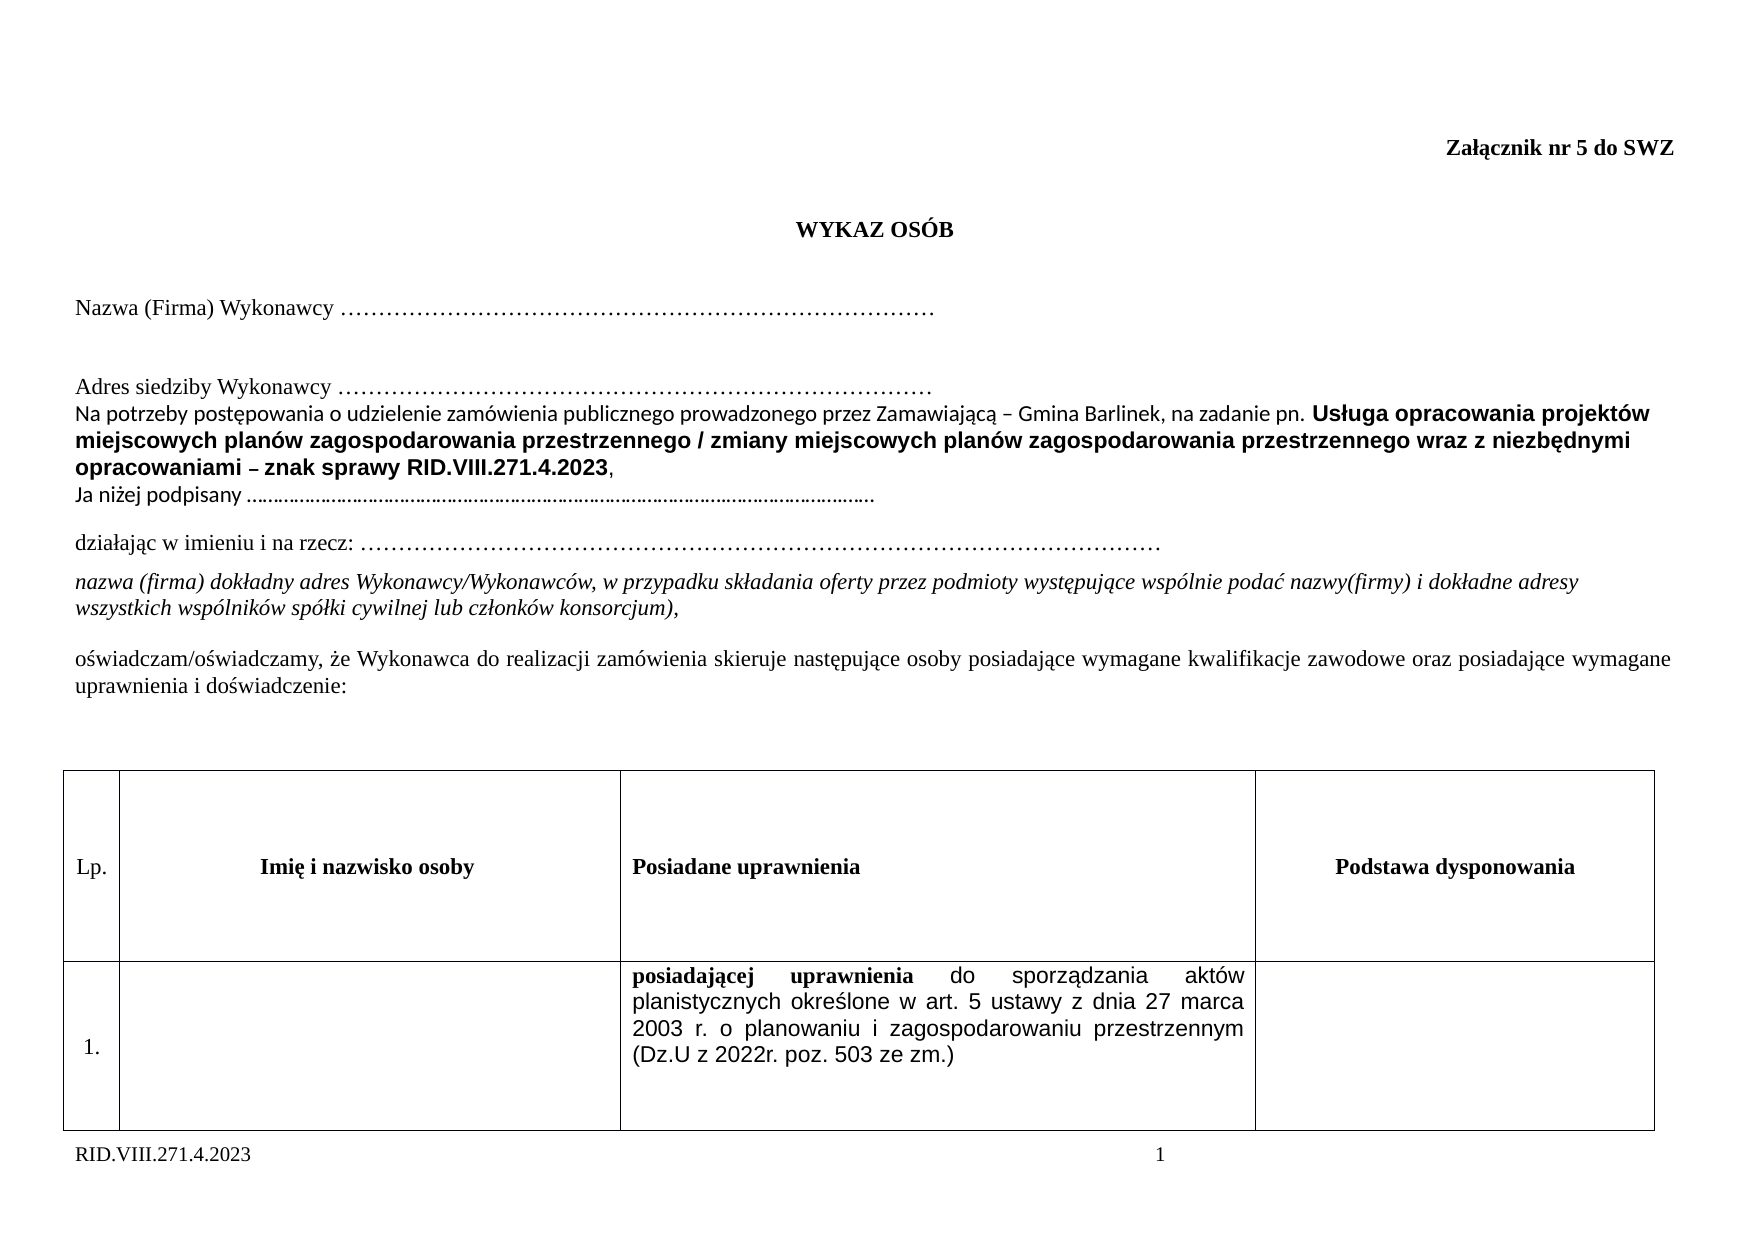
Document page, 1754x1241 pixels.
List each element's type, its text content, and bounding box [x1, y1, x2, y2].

table_header Podstawa dysponowania [1256, 771, 1654, 961]
table_header Lp. [64, 771, 119, 961]
text działając w imieniu i na rzecz: …………………………………………………………………………………………… [75, 529, 1674, 555]
text Załącznik nr 5 do SWZ [75, 134, 1674, 161]
table_cell [120, 962, 620, 1130]
text Adres siedziby Wykonawcy …………………………………………………………………… [75, 373, 1674, 399]
text WYKAZ OSÓB [75, 216, 1674, 243]
table_header Posiadane uprawnienia [621, 771, 1255, 961]
table_cell [1256, 962, 1654, 1130]
text Na potrzeby postępowania o udzielenie zamówienia publicznego prowadzonego przez Zamawiającą – Gmina Barlinek, na zadanie pn. Usługa opracowania projektów miejscowych planów zagospodarowania przestrzennego / zmiany miejscowych planów zagospodarowania przestrzennego wraz z niezbędnymi opracowaniami – znak sprawy RID.VIII.271.4.2023, [75, 399, 1674, 480]
text Ja niżej podpisany ……………………………………………………………………………….………………….…… [75, 480, 1674, 508]
text Nazwa (Firma) Wykonawcy …………………………………………………………………… [75, 294, 1674, 320]
table_cell posiadającej uprawnienia do sporządzania aktów planistycznych określone w art. 5 ustawy z dnia 27 marca 2003 r. o planowaniu i zagospodarowaniu przestrzennym (Dz.U z 2022r. poz. 503 ze zm.) [621, 962, 1255, 1130]
table_cell 1. [64, 962, 119, 1130]
text oświadczam/oświadczamy, że Wykonawca do realizacji zamówienia skieruje następujące osoby posiadające wymagane kwalifikacje zawodowe oraz posiadające wymagane uprawnienia i doświadczenie: [75, 646, 1674, 698]
table_header Imię i nazwisko osoby [120, 771, 620, 961]
text nazwa (firma) dokładny adres Wykonawcy/Wykonawców, w przypadku składania oferty przez podmioty występujące wspólnie podać nazwy(firmy) i dokładne adresy wszystkich wspólników spółki cywilnej lub członków konsorcjum), [75, 568, 1674, 621]
